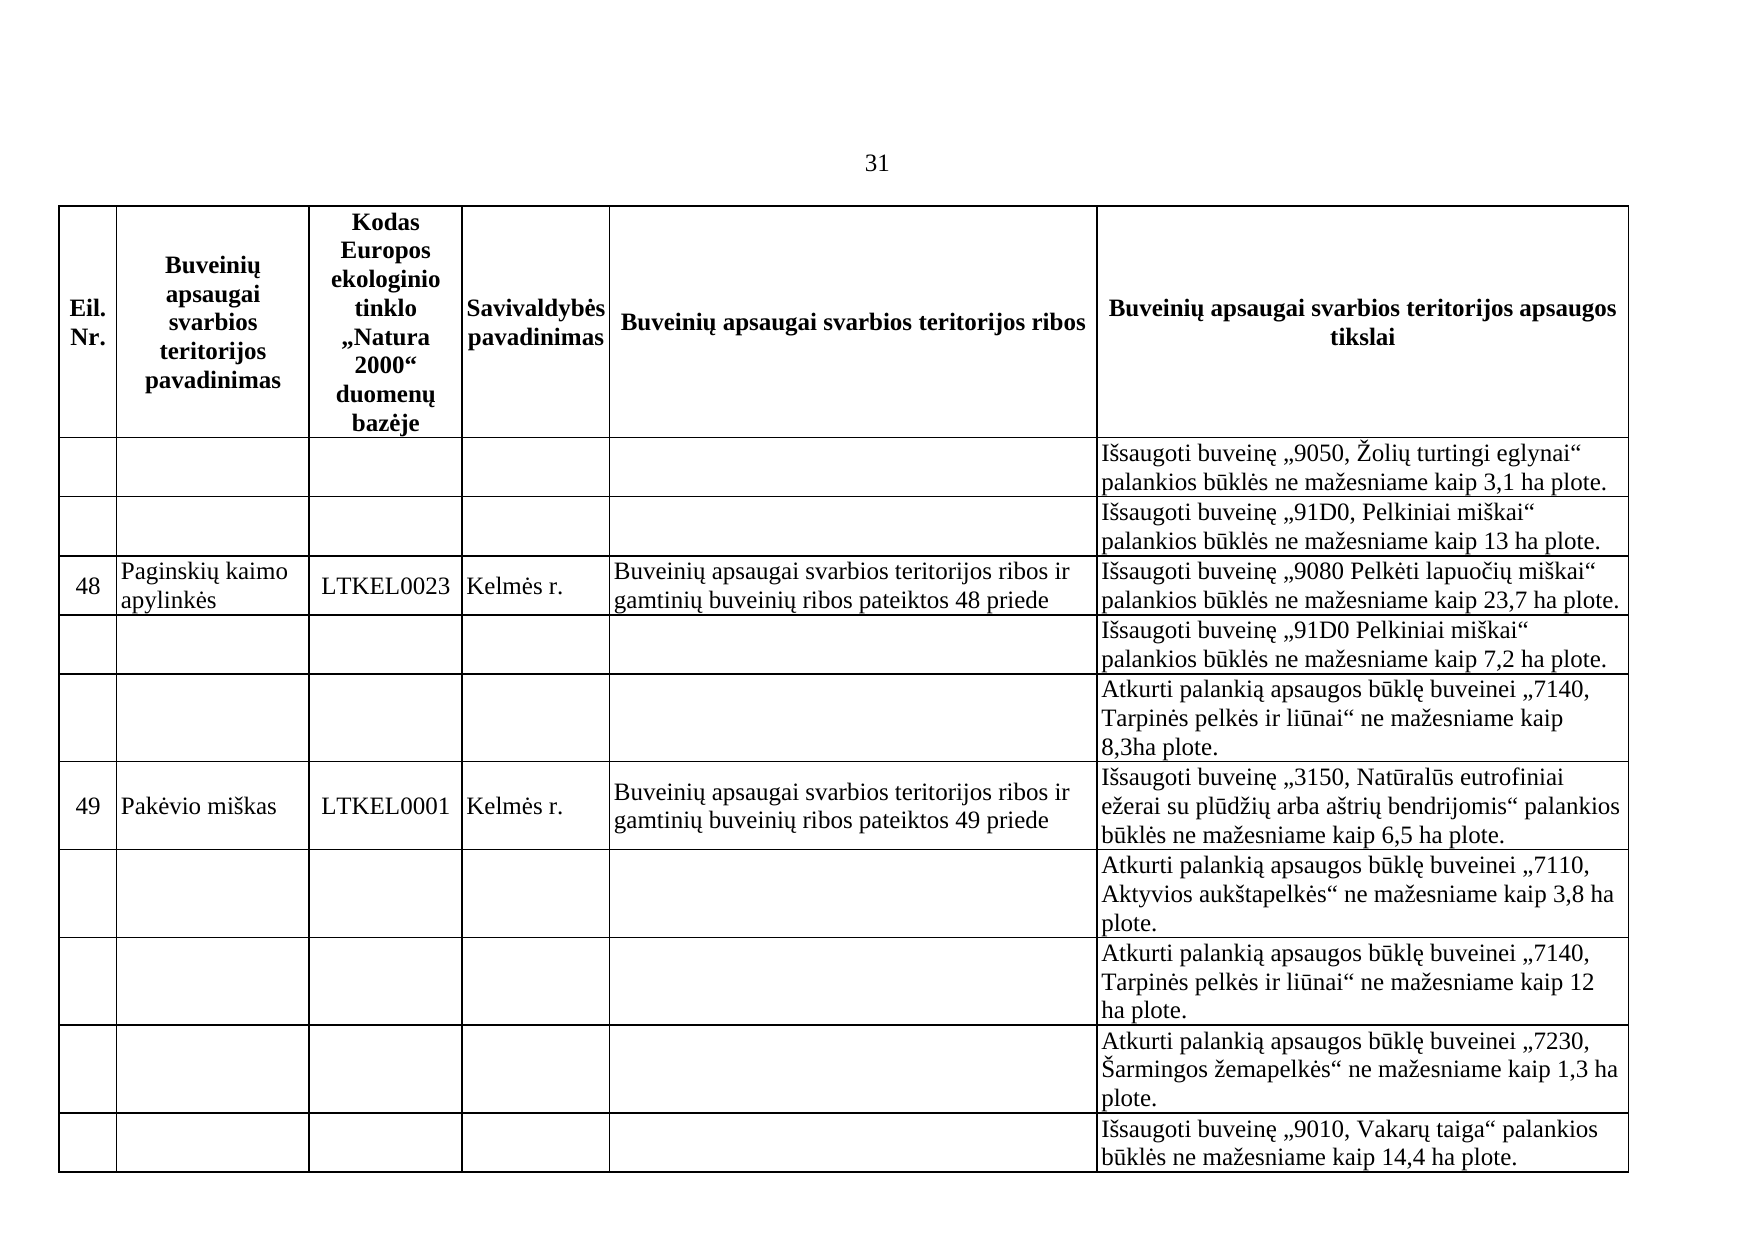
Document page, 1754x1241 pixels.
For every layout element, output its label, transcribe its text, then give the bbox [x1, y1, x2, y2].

table_cell [610, 938, 1096, 1024]
table_cell Atkurti palankią apsaugos būklę buveinei „7110, Aktyvios aukštapelkės“ ne mažesniame kaip 3,8 ha plote. [1098, 850, 1628, 936]
table_cell [310, 850, 461, 936]
table_cell [60, 850, 116, 936]
table_cell [60, 1026, 116, 1112]
table_cell [60, 938, 116, 1024]
table_header Buveinių apsaugai svarbios teritorijos ribos [610, 207, 1096, 437]
table_cell Atkurti palankią apsaugos būklę buveinei „7230, Šarmingos žemapelkės“ ne mažesniame kaip 1,3 ha plote. [1098, 1026, 1628, 1112]
table_cell [117, 850, 308, 936]
table_cell Išsaugoti buveinę „9080 Pelkėti lapuočių miškai“ palankios būklės ne mažesniame kaip 23,7 ha plote. [1098, 557, 1628, 614]
table_cell [310, 438, 461, 496]
table_cell Kelmės r. [463, 762, 609, 849]
table_cell [610, 1026, 1096, 1112]
table_cell [463, 438, 609, 496]
table_cell [610, 616, 1096, 673]
table_cell Buveinių apsaugai svarbios teritorijos ribos ir gamtinių buveinių ribos pateiktos 49 priede [610, 762, 1096, 849]
table_cell Atkurti palankią apsaugos būklę buveinei „7140, Tarpinės pelkės ir liūnai“ ne mažesniame kaip 12 ha plote. [1098, 938, 1628, 1024]
table_cell [610, 675, 1096, 761]
table_cell Buveinių apsaugai svarbios teritorijos ribos ir gamtinių buveinių ribos pateiktos 48 priede [610, 557, 1096, 614]
table_cell [117, 675, 308, 761]
table_cell [60, 1114, 116, 1171]
table_cell [117, 616, 308, 673]
table_cell [310, 938, 461, 1024]
table_header Savivaldybės pavadinimas [463, 207, 609, 437]
table_cell [117, 1026, 308, 1112]
table_cell [610, 850, 1096, 936]
table_cell [310, 497, 461, 555]
table_cell [610, 1114, 1096, 1171]
table_cell LTKEL0001 [310, 762, 461, 849]
table_cell 49 [60, 762, 116, 849]
table_cell Pakėvio miškas [117, 762, 308, 849]
table_cell [310, 616, 461, 673]
table_cell [60, 616, 116, 673]
table_cell Paginskių kaimo apylinkės [117, 557, 308, 614]
table_cell Išsaugoti buveinę „9010, Vakarų taiga“ palankios būklės ne mažesniame kaip 14,4 ha plote. [1098, 1114, 1628, 1171]
table_header Kodas Europos ekologinio tinklo „Natura 2000“ duomenų bazėje [310, 207, 461, 437]
table_cell [463, 1026, 609, 1112]
table_cell [463, 938, 609, 1024]
table_cell [117, 938, 308, 1024]
table_cell Atkurti palankią apsaugos būklę buveinei „7140, Tarpinės pelkės ir liūnai“ ne mažesniame kaip 8,3ha plote. [1098, 675, 1628, 761]
table_cell Kelmės r. [463, 557, 609, 614]
table_cell [60, 675, 116, 761]
table_cell [463, 675, 609, 761]
table_cell LTKEL0023 [310, 557, 461, 614]
table_cell Išsaugoti buveinę „9050, Žolių turtingi eglynai“ palankios būklės ne mažesniame kaip 3,1 ha plote. [1098, 438, 1628, 496]
table_cell [610, 497, 1096, 555]
table_cell [60, 438, 116, 496]
table_cell Išsaugoti buveinę „91D0, Pelkiniai miškai“ palankios būklės ne mažesniame kaip 13 ha plote. [1098, 497, 1628, 555]
table_cell [117, 438, 308, 496]
table_cell [463, 497, 609, 555]
table_header Buveinių apsaugai svarbios teritorijos pavadinimas [117, 207, 308, 437]
table_header Buveinių apsaugai svarbios teritorijos apsaugos tikslai [1098, 207, 1628, 437]
table_cell [463, 1114, 609, 1171]
table_cell [310, 1026, 461, 1112]
table_cell [60, 497, 116, 555]
table_cell [310, 1114, 461, 1171]
table_cell [610, 438, 1096, 496]
table_cell [117, 1114, 308, 1171]
table_cell Išsaugoti buveinę „3150, Natūralūs eutrofiniai ežerai su plūdžių arba aštrių bendrijomis“ palankios būklės ne mažesniame kaip 6,5 ha plote. [1098, 762, 1628, 849]
table_cell Išsaugoti buveinę „91D0 Pelkiniai miškai“ palankios būklės ne mažesniame kaip 7,2 ha plote. [1098, 616, 1628, 673]
table_cell 48 [60, 557, 116, 614]
table_cell [463, 850, 609, 936]
table_header Eil. Nr. [60, 207, 116, 437]
table_cell [463, 616, 609, 673]
table_cell [310, 675, 461, 761]
table_cell [117, 497, 308, 555]
